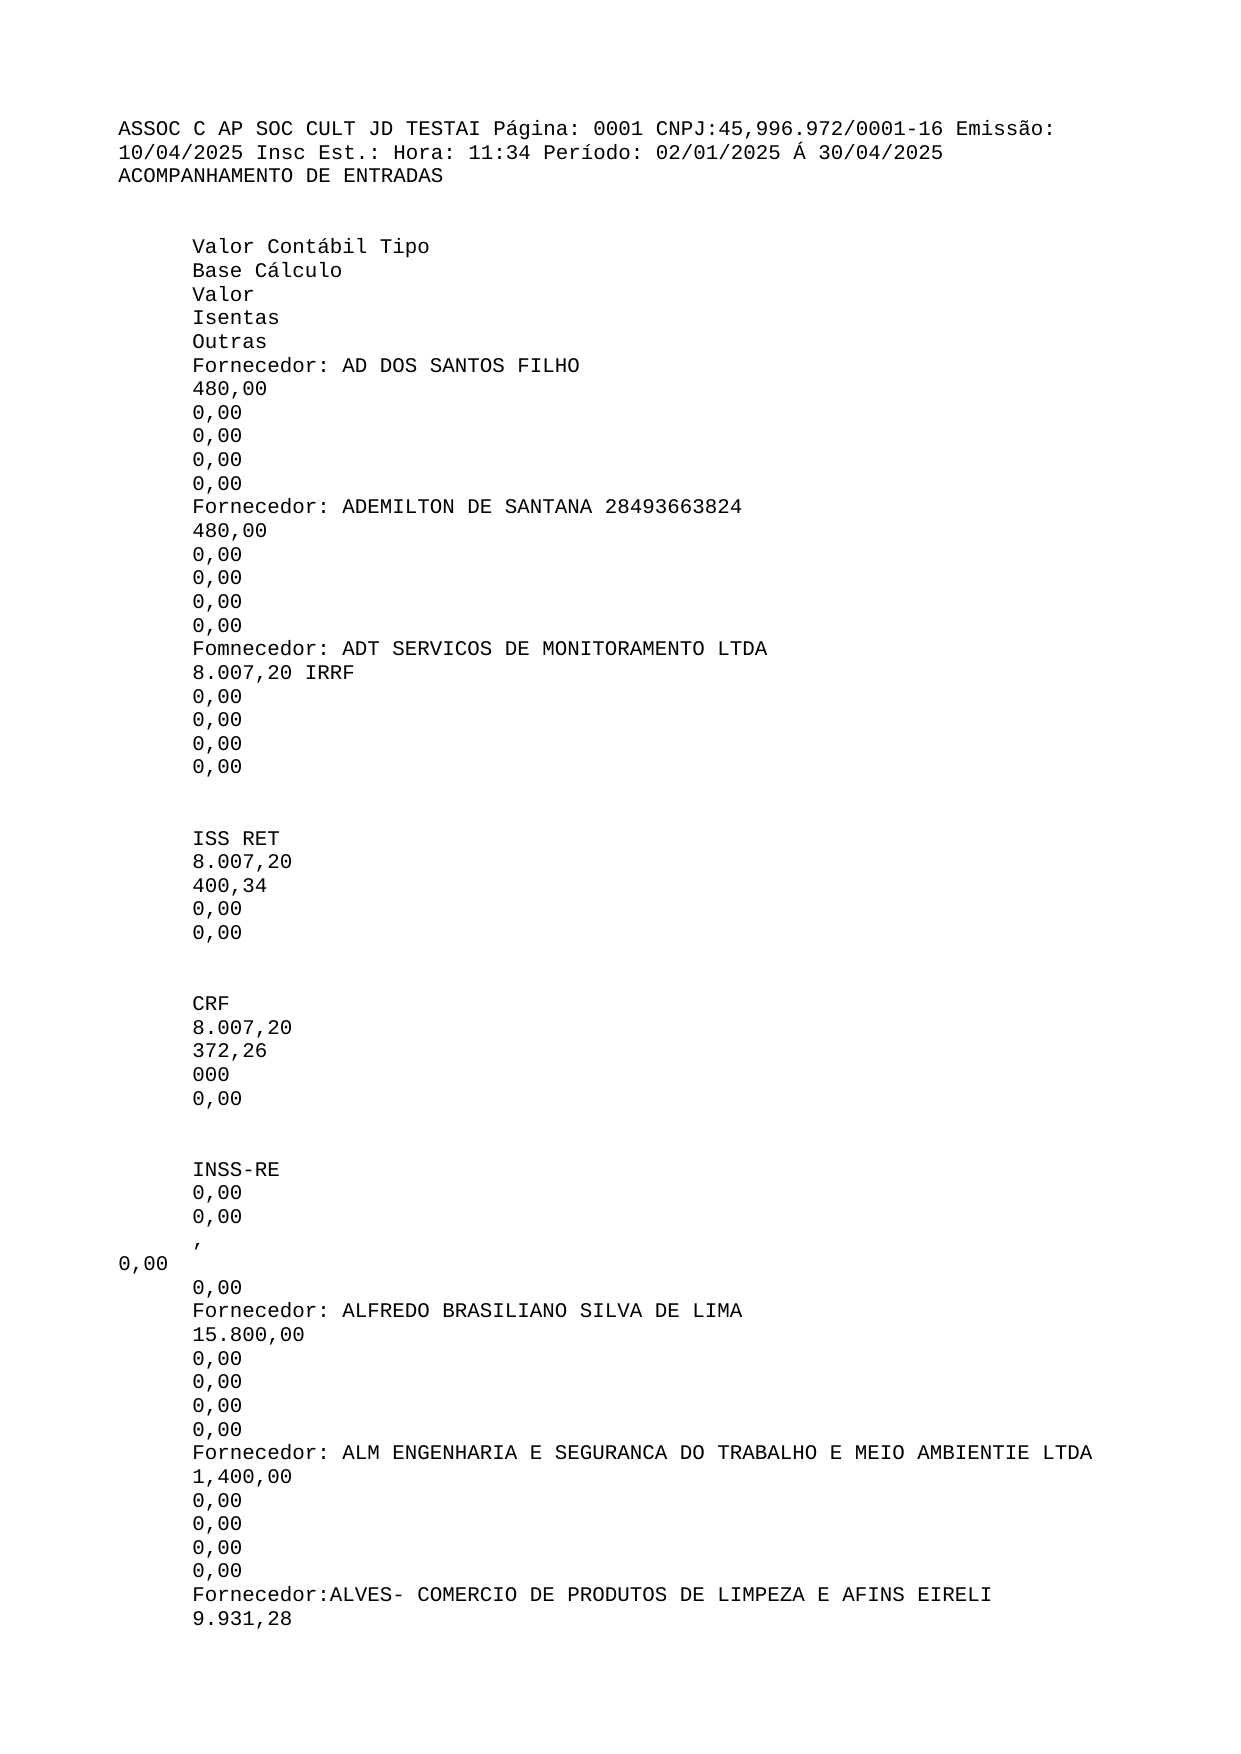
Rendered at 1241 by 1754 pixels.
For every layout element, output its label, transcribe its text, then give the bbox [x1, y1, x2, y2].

text 0,00 [118, 1489, 1122, 1513]
text Fomnecedor: ADT SERVICOS DE MONITORAMENTO LTDA [118, 638, 1122, 662]
text Fornecedor: ALM ENGENHARIA E SEGURANCA DO TRABALHO E MEIO AMBIENTIE LTDA [118, 1442, 1122, 1466]
text ACOMPANHAMENTO DE ENTRADAS [118, 165, 1122, 189]
text 0,00 [118, 402, 1122, 426]
text 0,00 [118, 567, 1122, 591]
text 9.931,28 [118, 1608, 1122, 1631]
text ISS RET [118, 827, 1122, 851]
text Fornecedor:ALVES- COMERCIO DE PRODUTOS DE LIMPEZA E AFINS EIRELI [118, 1584, 1122, 1608]
text 8.007,20 [118, 1017, 1122, 1040]
text 0,00 [118, 1419, 1122, 1442]
text 480,00 [118, 520, 1122, 544]
text 0,00 [118, 1277, 1122, 1300]
text Fornecedor: AD DOS SANTOS FILHO [118, 354, 1122, 378]
text 372,26 [118, 1040, 1122, 1064]
text Valor [118, 284, 1122, 307]
text 400,34 [118, 875, 1122, 898]
text 0,00 [118, 426, 1122, 449]
text 0,00 [118, 733, 1122, 757]
text , [118, 1229, 1122, 1253]
text Base Cálculo [118, 260, 1122, 284]
text 0,00 [118, 591, 1122, 615]
text 0,00 [118, 757, 1122, 780]
text 0,00 [118, 1253, 1122, 1277]
text Isentas [118, 307, 1122, 331]
text 0,00 [118, 1348, 1122, 1371]
text 0,00 [118, 473, 1122, 496]
text 0,00 [118, 922, 1122, 946]
text 0,00 [118, 1088, 1122, 1111]
text 8.007,20 IRRF [118, 662, 1122, 686]
text Fornecedor: ADEMILTON DE SANTANA 28493663824 [118, 496, 1122, 520]
text INSS-RE [118, 1158, 1122, 1182]
text Outras [118, 331, 1122, 354]
text 0,00 [118, 615, 1122, 638]
text 0,00 [118, 1182, 1122, 1206]
text CRF [118, 993, 1122, 1017]
text 0,00 [118, 1371, 1122, 1395]
text 0,00 [118, 1561, 1122, 1584]
text 0,00 [118, 1537, 1122, 1561]
text 0,00 [118, 709, 1122, 733]
text Fornecedor: ALFREDO BRASILIANO SILVA DE LIMA [118, 1300, 1122, 1324]
text 000 [118, 1064, 1122, 1088]
text 0,00 [118, 1513, 1122, 1537]
text 0,00 [118, 1206, 1122, 1229]
text 0,00 [118, 1395, 1122, 1419]
text Valor Contábil Tipo [118, 236, 1122, 260]
text 1,400,00 [118, 1466, 1122, 1489]
text 0,00 [118, 449, 1122, 473]
text 15.800,00 [118, 1324, 1122, 1348]
text 8.007,20 [118, 851, 1122, 875]
text 0,00 [118, 686, 1122, 709]
text 480,00 [118, 378, 1122, 402]
text ASSOC C AP SOC CULT JD TESTAI Página: 0001 CNPJ:45,996.972/0001-16 Emissão: 10/04/2025 Insc Est.: Hora: 11:34 Período: 02/01/2025 Á 30/04/2025 [118, 118, 1122, 165]
text 0,00 [118, 898, 1122, 922]
text 0,00 [118, 544, 1122, 567]
